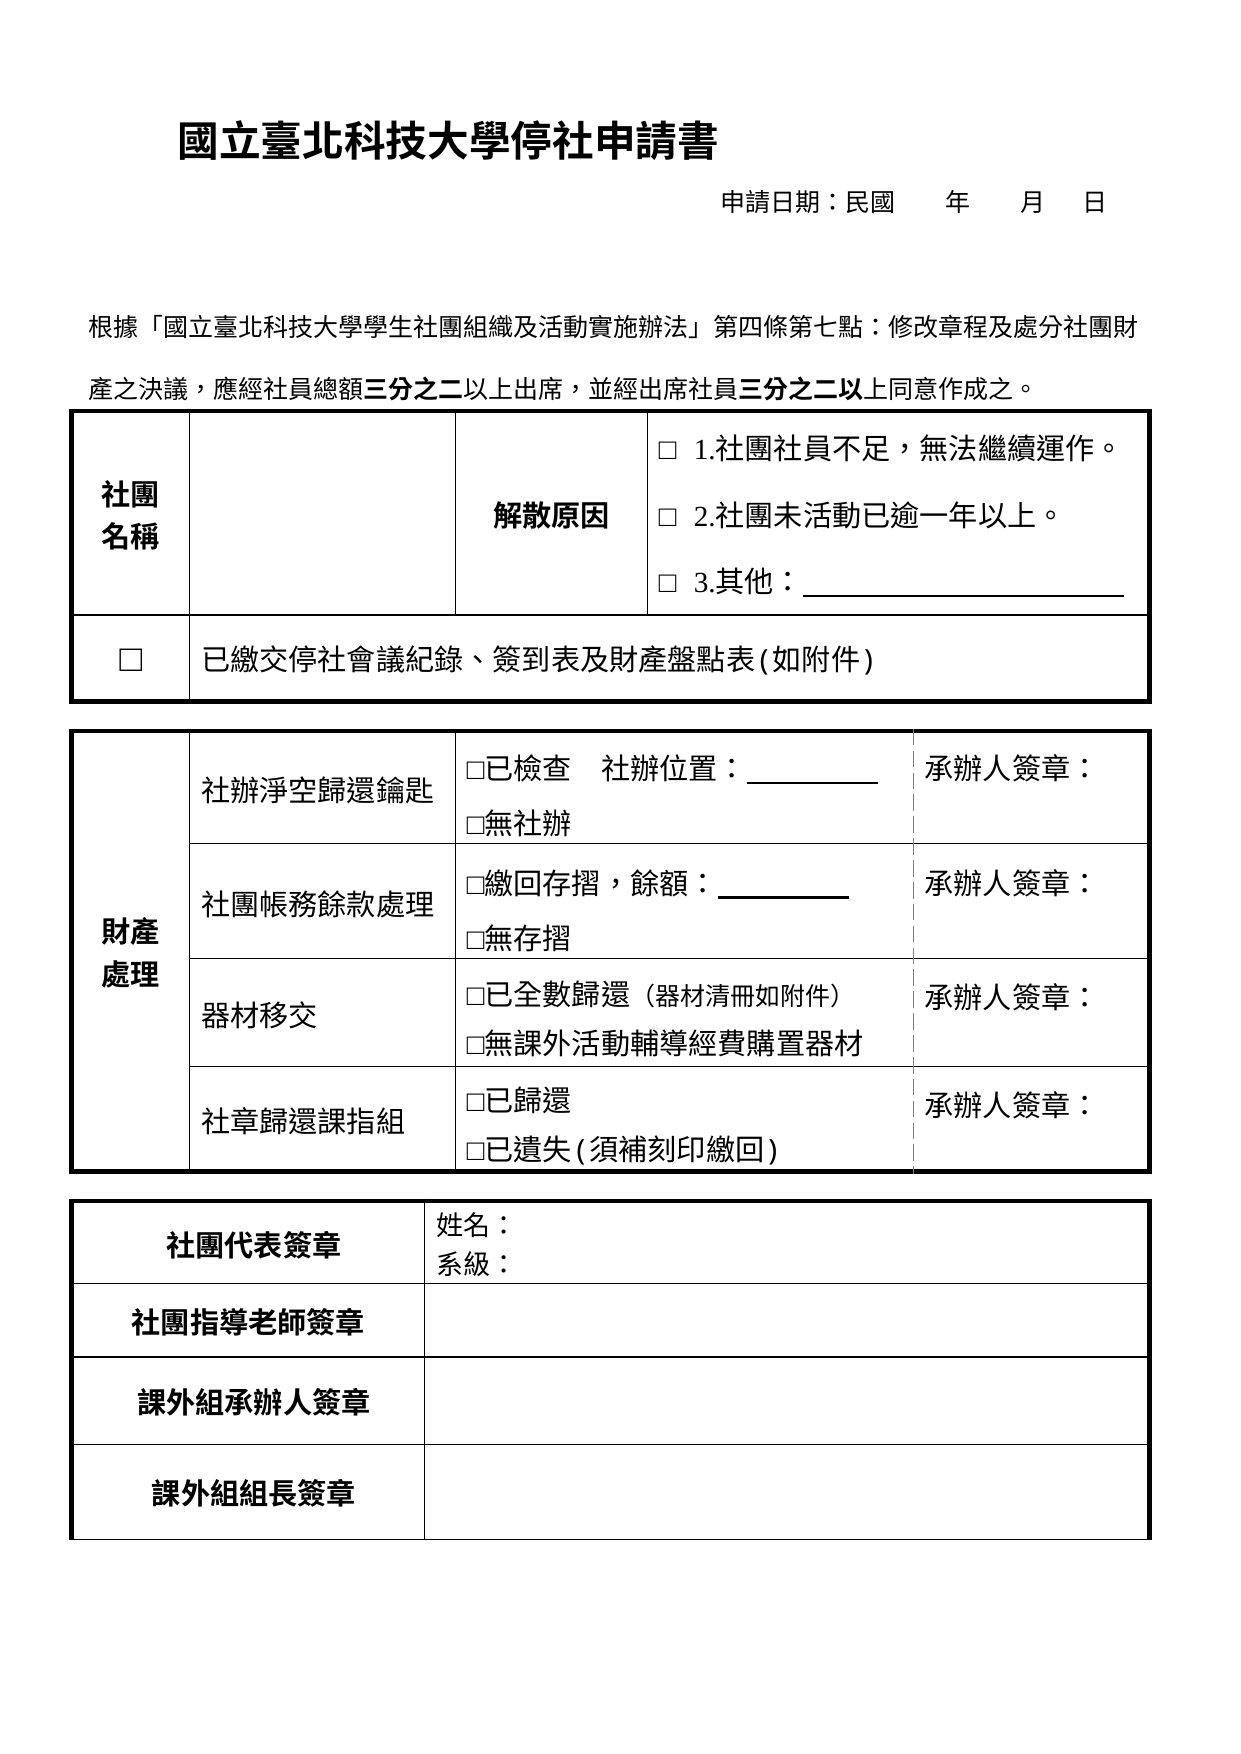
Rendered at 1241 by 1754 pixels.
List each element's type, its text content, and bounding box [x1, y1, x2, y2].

table_cell 器材移交 [190, 959, 455, 1066]
text 申請日期：民國 年 月 日 [177, 159, 1107, 221]
table_header □ 1.社團社員不足，無法繼續運作。 □ 2.社團未活動已逾一年以上。 □ 3.其他： [648, 413, 1147, 613]
text 根據「國立臺北科技大學學生社團組織及活動實施辦法」第四條第七點：修改章程及處分社團財產之決議，應經社員總額三分之二以上出席，並經出席社員三分之二以上同意作成之。 [89, 284, 1152, 409]
table_cell □繳回存摺，餘額： □無存摺 [456, 844, 913, 958]
table_cell 課外組承辦人簽章 [74, 1358, 424, 1444]
table_cell 承辦人簽章： [913, 1067, 1147, 1169]
table_cell □已歸還 □已遺失(須補刻印繳回) [456, 1067, 913, 1169]
table_cell 社辦淨空歸還鑰匙 [190, 733, 455, 843]
table_cell 承辦人簽章： [913, 733, 1147, 843]
table_cell 承辦人簽章： [913, 959, 1147, 1066]
table_cell [425, 1358, 1147, 1444]
table_cell 社章歸還課指組 [190, 1067, 455, 1169]
table_cell [71, 1174, 1149, 1199]
table_header 解散原因 [456, 413, 647, 613]
table_cell [71, 704, 1149, 729]
table_cell 社團指導老師簽章 [74, 1284, 424, 1356]
table_cell □ [74, 616, 189, 699]
table_cell 承辦人簽章： [913, 844, 1147, 958]
text 國立臺北科技大學停社申請書 [177, 96, 1107, 159]
table_cell □已全數歸還（器材清冊如附件） □無課外活動輔導經費購置器材 [456, 959, 913, 1066]
table_cell 課外組組長簽章 [74, 1445, 424, 1539]
table_cell 社團帳務餘款處理 [190, 844, 455, 958]
table_cell 財產 處理 [74, 733, 189, 1169]
table_cell □已檢查 社辦位置： □無社辦 [456, 733, 913, 843]
table_header 社團 名稱 [74, 413, 189, 613]
table_cell 社團代表簽章 [74, 1203, 424, 1283]
table_header [190, 413, 455, 613]
table_cell [425, 1445, 1147, 1539]
table_cell [425, 1284, 1147, 1356]
table_cell 姓名： 系級： [425, 1203, 1147, 1283]
table_cell 已繳交停社會議紀錄、簽到表及財產盤點表(如附件) [190, 616, 1147, 699]
